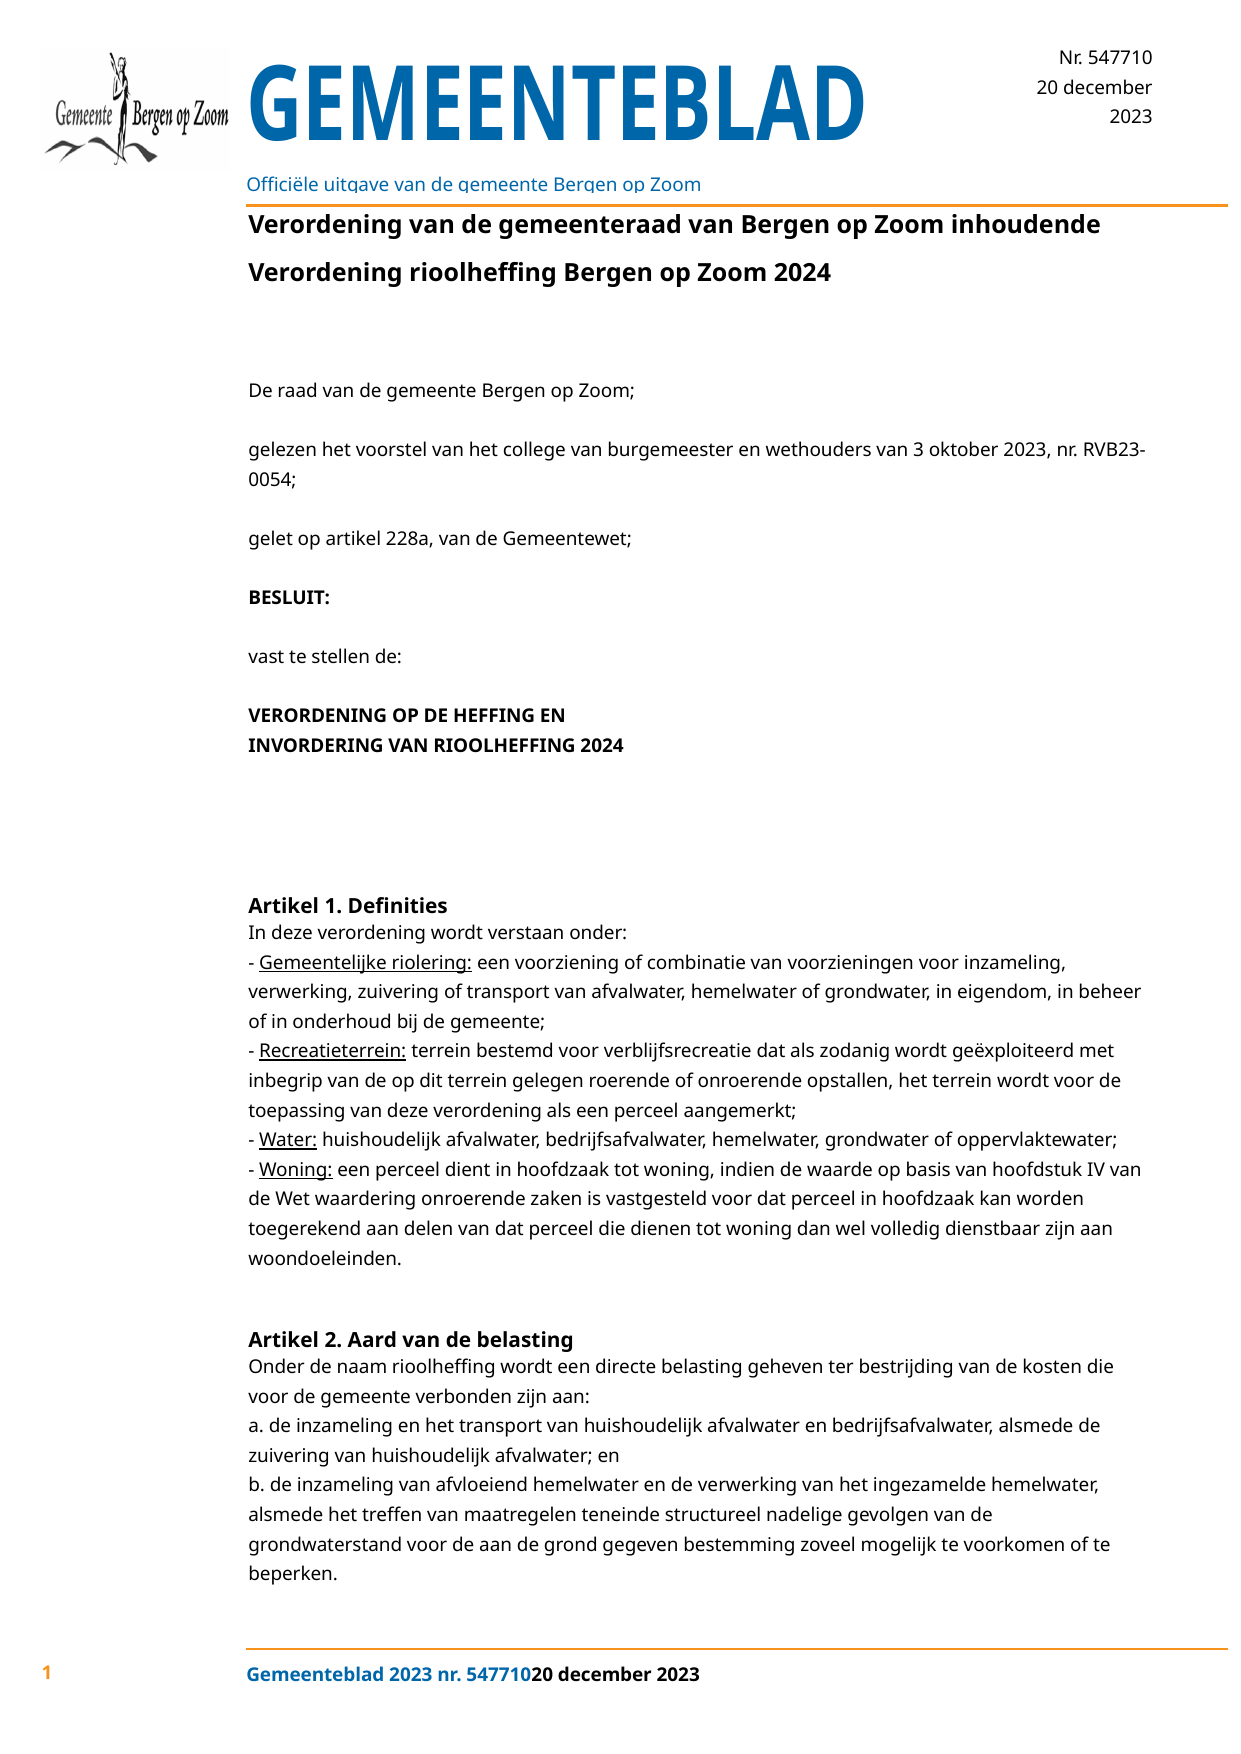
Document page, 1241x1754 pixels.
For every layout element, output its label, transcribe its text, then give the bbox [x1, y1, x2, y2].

text In deze verordening wordt verstaan onder: [248, 919, 1152, 945]
text - Woning: een perceel dient in hoofdzaak tot woning, indien de waarde op basis van hoofdstuk IV van de Wet waardering onroerende zaken is vastgesteld voor dat perceel in hoofdzaak kan worden toegerekend aan delen van dat perceel die dienen tot woning dan wel volledig dienstbaar zijn aan woondoeleinden. [248, 1156, 1152, 1271]
text Artikel 2. Aard van de belasting [248, 1325, 1152, 1353]
text - Recreatieterrein: terrein bestemd voor verblijfsrecreatie dat als zodanig wordt geëxploiteerd met inbegrip van de op dit terrein gelegen roerende of onroerende opstallen, het terrein wordt voor de toepassing van deze verordening als een perceel aangemerkt; [248, 1038, 1152, 1123]
text De raad van de gemeente Bergen op Zoom; [248, 377, 1152, 403]
text VERORDENING OP DE HEFFING EN [248, 702, 1152, 728]
text Artikel 1. Definities [248, 891, 1152, 919]
text Verordening van de gemeenteraad van Bergen op Zoom inhoudende Verordening rioolheffing Bergen op Zoom 2024 [248, 207, 1152, 288]
text gelezen het voorstel van het college van burgemeester en wethouders van 3 oktober 2023, nr. RVB23-0054; [248, 436, 1152, 492]
text Onder de naam rioolheffing wordt een directe belasting geheven ter bestrijding van de kosten die voor de gemeente verbonden zijn aan: [248, 1353, 1152, 1408]
picture [41, 47, 231, 172]
text - Gemeentelijke riolering: een voorziening of combinatie van voorzieningen voor inzameling, verwerking, zuivering of transport van afvalwater, hemelwater of grondwater, in eigendom, in beheer of in onderhoud bij de gemeente; [248, 949, 1152, 1034]
text - Water: huishoudelijk afvalwater, bedrijfsafvalwater, hemelwater, grondwater of oppervlaktewater; [248, 1126, 1152, 1152]
text b. de inzameling van afvloeiend hemelwater en de verwerking van het ingezamelde hemelwater, alsmede het treffen van maatregelen teneinde structureel nadelige gevolgen van de grondwaterstand voor de aan de grond gegeven bestemming zoveel mogelijk te voorkomen of te beperken. [248, 1472, 1152, 1586]
text gelet op artikel 228a, van de Gemeentewet; [248, 525, 1152, 551]
text vast te stellen de: [248, 643, 1152, 669]
text a. de inzameling en het transport van huishoudelijk afvalwater en bedrijfsafvalwater, alsmede de zuivering van huishoudelijk afvalwater; en [248, 1412, 1152, 1468]
text BESLUIT: [248, 584, 1152, 610]
text INVORDERING VAN RIOOLHEFFING 2024 [248, 732, 1152, 758]
